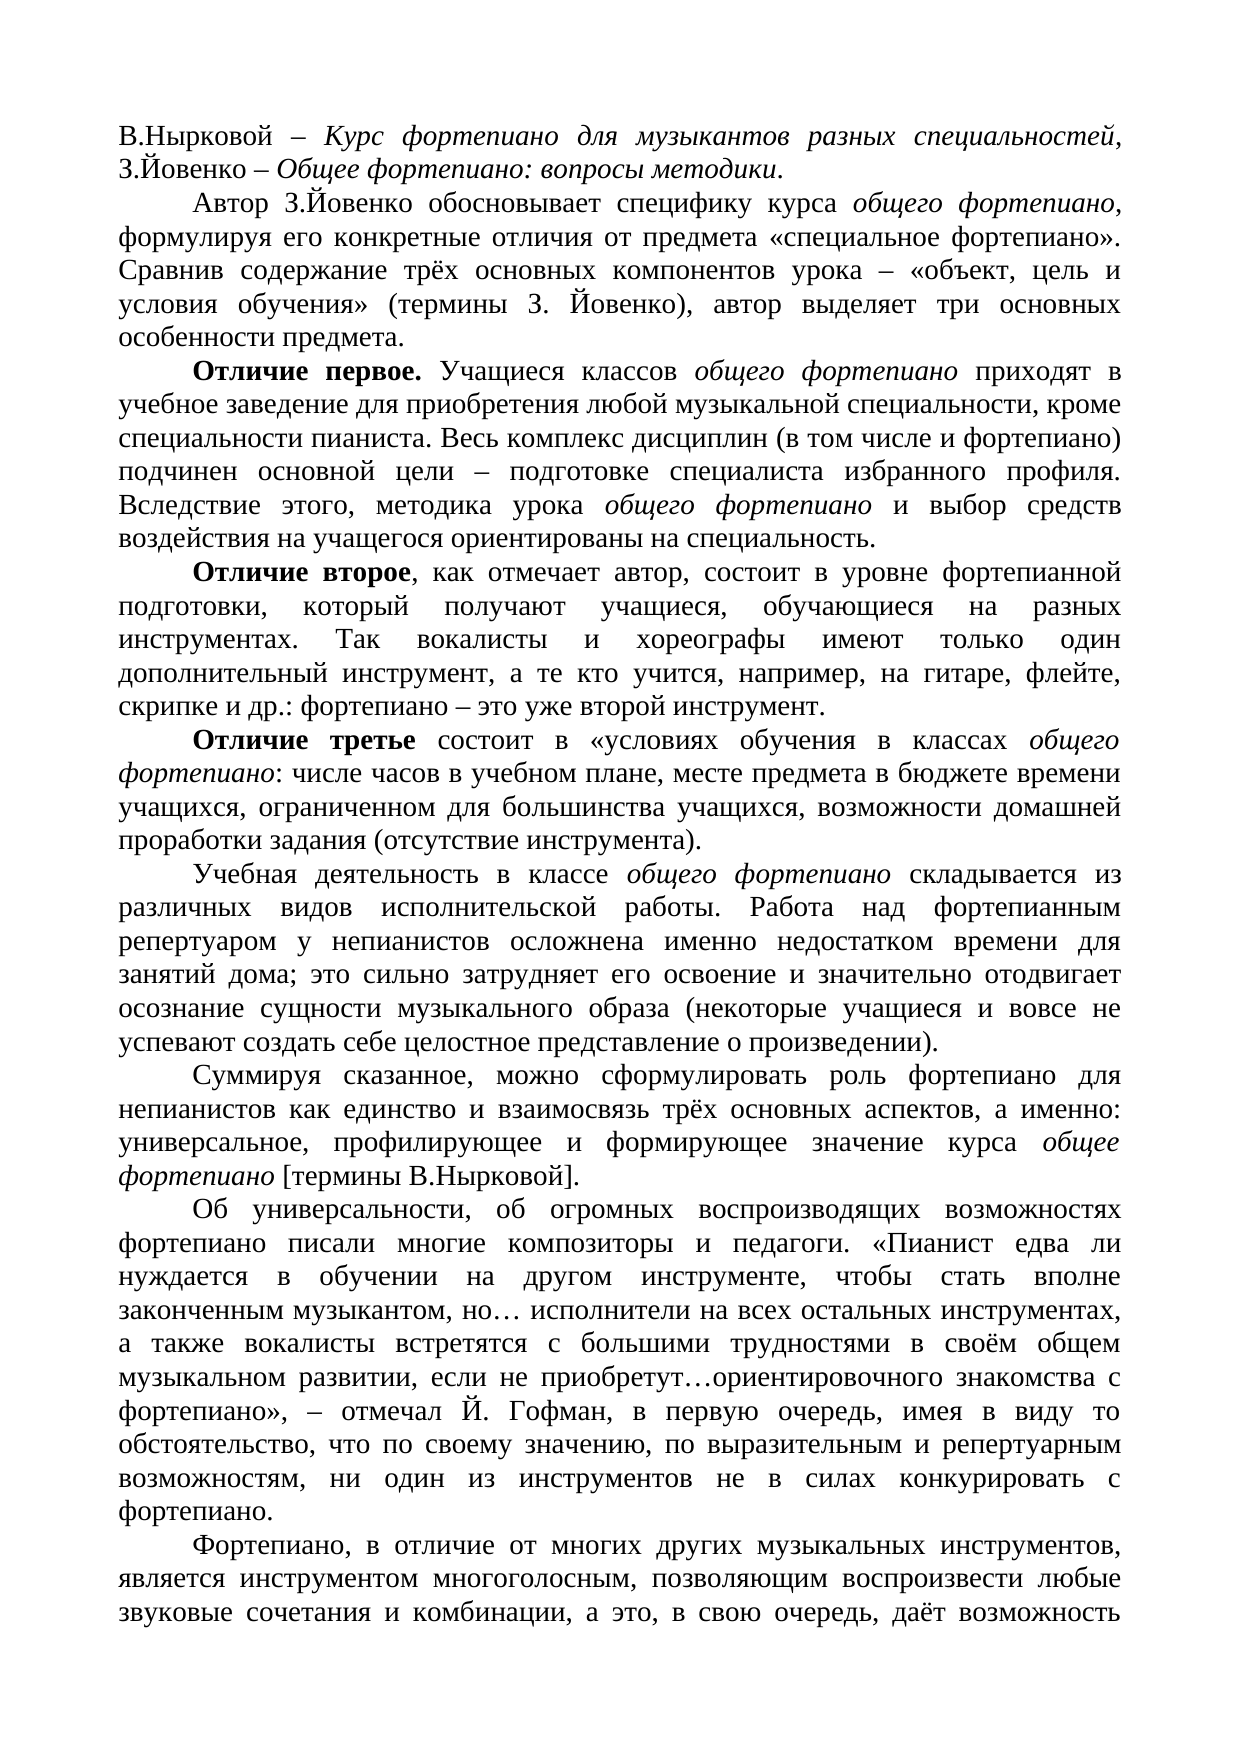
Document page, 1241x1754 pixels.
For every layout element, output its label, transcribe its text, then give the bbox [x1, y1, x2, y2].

text Суммируя сказанное, можно сформулировать роль фортепиано для непианистов как единство и взаимосвязь трёх основных аспектов, а именно: универсальное, профилирующее и формирующее значение курса общее фортепиано [термины В.Нырковой]. [118, 1057, 1122, 1191]
text Об универсальности, об огромных воспроизводящих возможностях фортепиано писали многие композиторы и педагоги. «Пианист едва ли нуждается в обучении на другом инструменте, чтобы стать вполне законченным музыкантом, но… исполнители на всех остальных инструментах, а также вокалисты встретятся с большими трудностями в своём общем музыкальном развитии, если не приобретут…ориентировочного знакомства с фортепиано», – отмечал Й. Гофман, в первую очередь, имея в виду то обстоятельство, что по своему значению, по выразительным и репертуарным возможностям, ни один из инструментов не в силах конкурировать с фортепиано. [118, 1191, 1122, 1527]
text Автор З.Йовенко обосновывает специфику курса общего фортепиано, формулируя его конкретные отличия от предмета «специальное фортепиано». Сравнив содержание трёх основных компонентов урока – «объект, цель и условия обучения» (термины З. Йовенко), автор выделяет три основных особенности предмета. [118, 185, 1122, 353]
text Отличие третье состоит в «условиях обучения в классах общего фортепиано: числе часов в учебном плане, месте предмета в бюджете времени учащихся, ограниченном для большинства учащихся, возможности домашней проработки задания (отсутствие инструмента). [118, 722, 1122, 856]
text Отличие первое. Учащиеся классов общего фортепиано приходят в учебное заведение для приобретения любой музыкальной специальности, кроме специальности пианиста. Весь комплекс дисциплин (в том числе и фортепиано) подчинен основной цели – подготовке специалиста избранного профиля. Вследствие этого, методика урока общего фортепиано и выбор средств воздействия на учащегося ориентированы на специальность. [118, 353, 1122, 554]
text Фортепиано, в отличие от многих других музыкальных инструментов, является инструментом многоголосным, позволяющим воспроизвести любые звуковые сочетания и комбинации, а это, в свою очередь, даёт возможность [118, 1527, 1122, 1627]
text Отличие второе, как отмечает автор, состоит в уровне фортепианной подготовки, который получают учащиеся, обучающиеся на разных инструментах. Так вокалисты и хореографы имеют только один дополнительный инструмент, а те кто учится, например, на гитаре, флейте, скрипке и др.: фортепиано – это уже второй инструмент. [118, 554, 1122, 722]
text Учебная деятельность в классе общего фортепиано складывается из различных видов исполнительской работы. Работа над фортепианным репертуаром у непианистов осложнена именно недостатком времени для занятий дома; это сильно затрудняет его освоение и значительно отодвигает осознание сущности музыкального образа (некоторые учащиеся и вовсе не успевают создать себе целостное представление о произведении). [118, 856, 1122, 1057]
text В.Нырковой – Курс фортепиано для музыкантов разных специальностей, З.Йовенко – Общее фортепиано: вопросы методики. [118, 118, 1122, 185]
